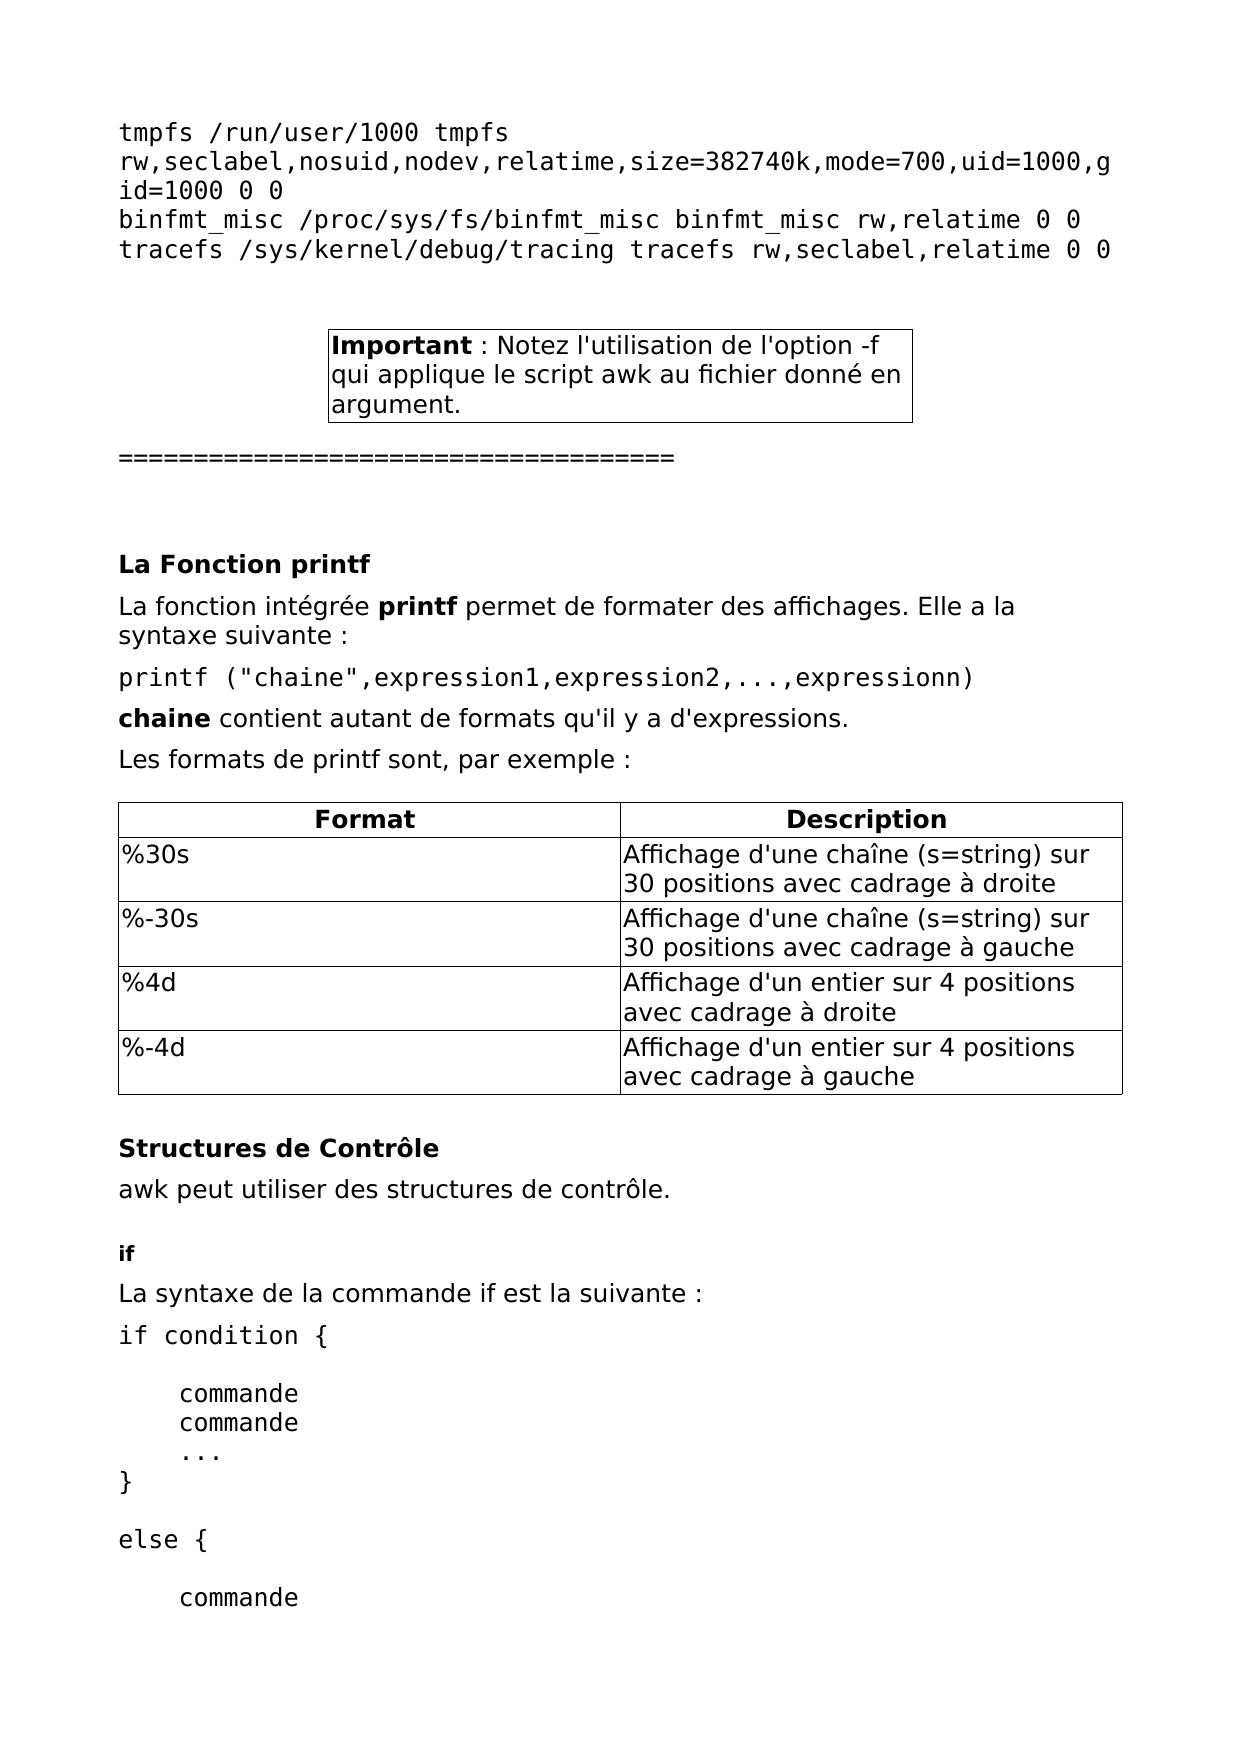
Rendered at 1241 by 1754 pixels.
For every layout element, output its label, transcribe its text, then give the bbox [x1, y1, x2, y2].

table_header Important : Notez l'utilisation de l'option -f qui applique le script awk au fichier donné en argument. [329, 330, 912, 422]
text La syntaxe de la commande if est la suivante : [118, 1279, 1122, 1308]
text if condition { commande commande ... } else { commande [118, 1321, 1122, 1612]
table_cell %-30s [119, 902, 620, 966]
subtitle if [118, 1242, 1122, 1267]
text chaine contient autant de formats qu'il y a d'expressions. [118, 704, 1122, 733]
table_cell Affichage d'un entier sur 4 positions avec cadrage à gauche [621, 1031, 1122, 1094]
table_cell Affichage d'une chaîne (s=string) sur 30 positions avec cadrage à droite [621, 838, 1122, 901]
text Les formats de printf sont, par exemple : [118, 746, 1122, 775]
text La fonction intégrée printf permet de formater des affichages. Elle a la syntaxe suivante : [118, 592, 1122, 650]
table_header Description [621, 803, 1122, 837]
subtitle La Fonction printf [118, 550, 1122, 579]
table_cell Affichage d'une chaîne (s=string) sur 30 positions avec cadrage à gauche [621, 902, 1122, 966]
text awk peut utiliser des structures de contrôle. [118, 1176, 1122, 1205]
text printf ("chaine",expression1,expression2,...,expressionn) [118, 663, 1122, 692]
subtitle Structures de Contrôle [118, 1134, 1122, 1163]
table_header Format [119, 803, 620, 837]
table_cell %30s [119, 838, 620, 901]
text tmpfs /run/user/1000 tmpfs rw,seclabel,nosuid,nodev,relatime,size=382740k,mode=700,uid=1000,gid=1000 0 0 binfmt_misc /proc/sys/fs/binfmt_misc binfmt_misc rw,relatime 0 0 tracefs /sys/kernel/debug/tracing tracefs rw,seclabel,relatime 0 0 ===================================== [118, 118, 1122, 472]
table_cell %-4d [119, 1031, 620, 1094]
table_cell Affichage d'un entier sur 4 positions avec cadrage à droite [621, 967, 1122, 1030]
table_cell %4d [119, 967, 620, 1030]
